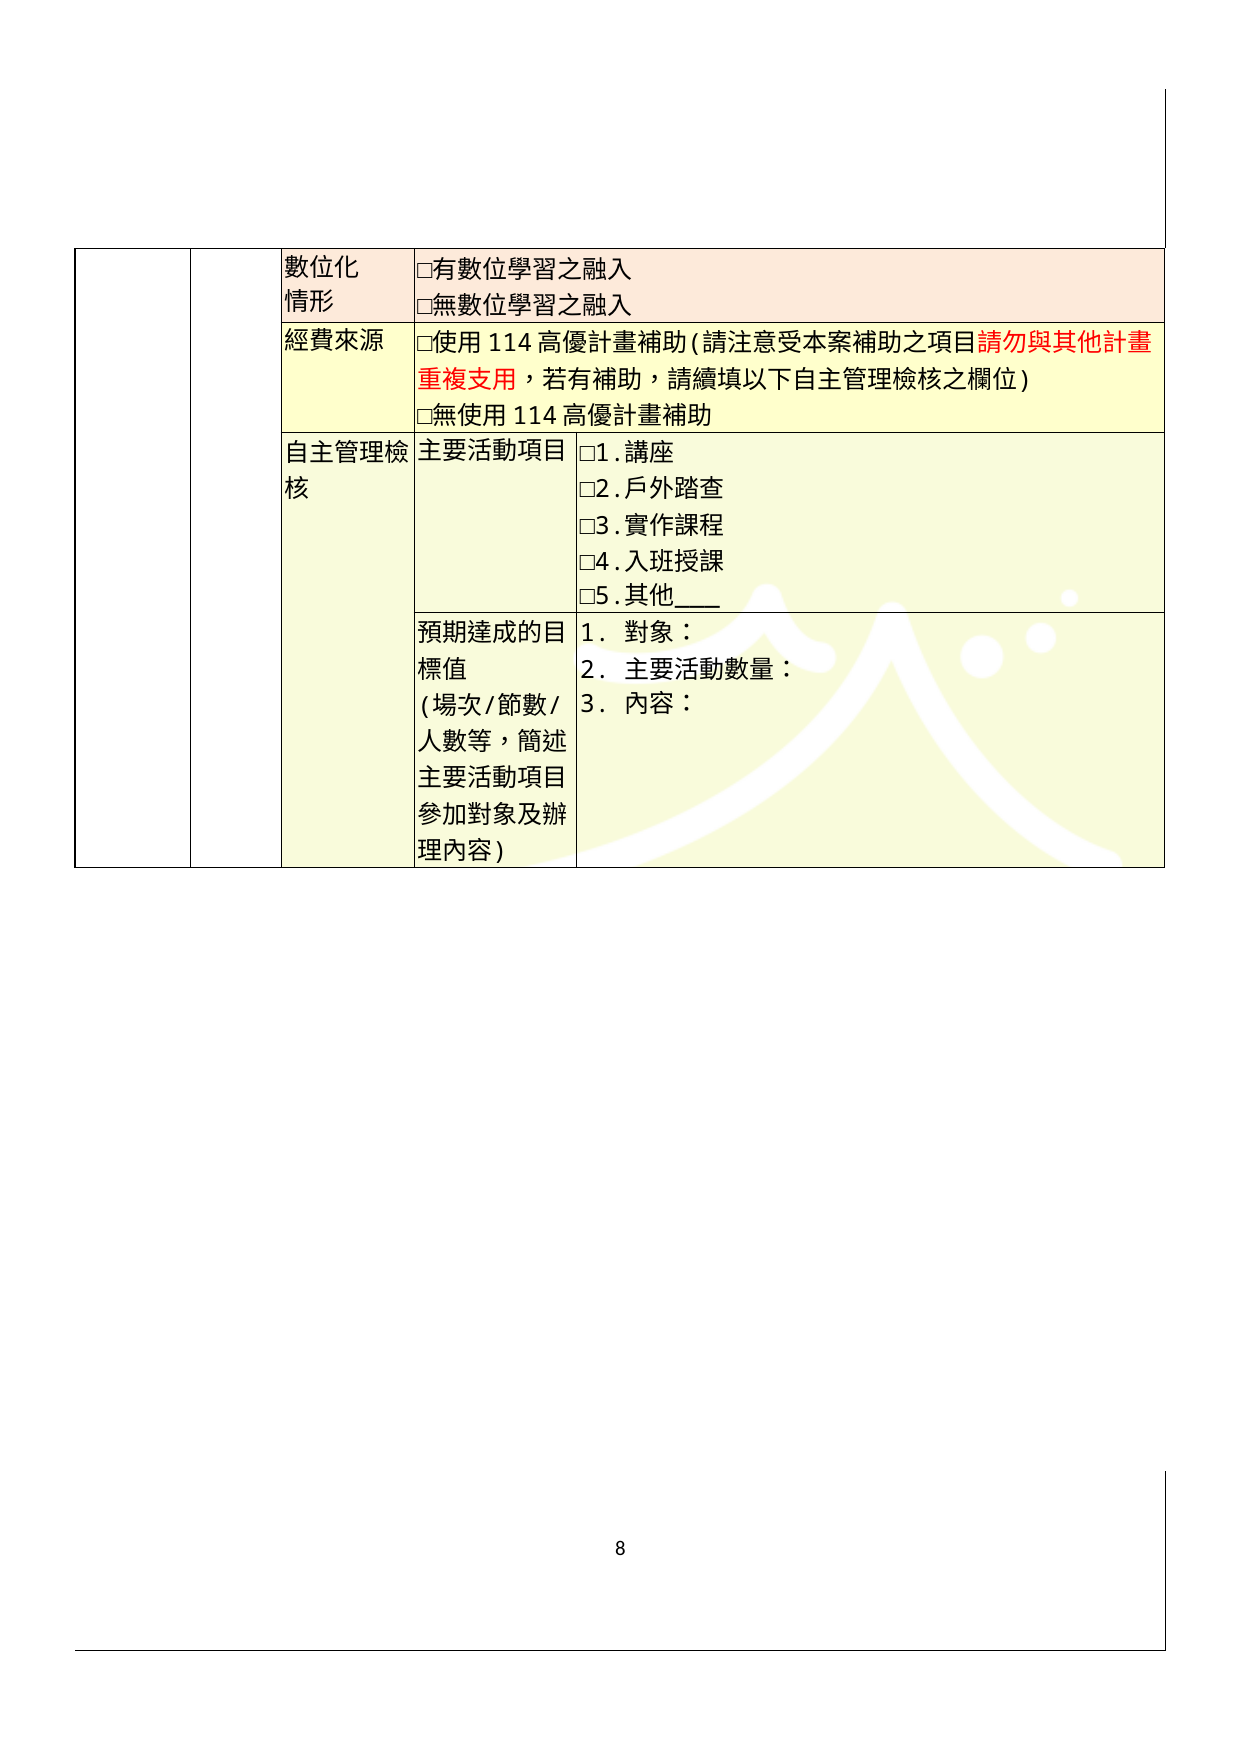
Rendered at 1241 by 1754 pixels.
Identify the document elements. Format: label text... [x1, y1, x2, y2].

table_cell 自主管理檢核 [282, 433, 414, 867]
table_cell □使用114高優計畫補助(請注意受本案補助之項目請勿與其他計畫重複支用，若有補助，請續填以下自主管理檢核之欄位) □無使用114高優計畫補助 [415, 323, 1164, 432]
table_cell 預期達成的目標值 (場次/節數/人數等，簡述主要活動項目參加對象及辦理內容) [415, 613, 576, 867]
table_cell 數位化 情形 [282, 249, 414, 322]
table_cell 1. 對象： 2. 主要活動數量： 3. 內容： [577, 613, 875, 851]
table_cell [191, 249, 281, 867]
table_cell 1. 對象： 2. 主要活動數量： 3. 內容： [640, 665, 1066, 867]
table_cell 1. 對象： 2. 主要活動數量： 3. 內容： [909, 613, 1164, 867]
table_cell 1. 對象： 2. 主要活動數量： 3. 內容： [577, 613, 738, 652]
table_cell 主要活動項目 [415, 433, 576, 612]
table_cell □1.講座 □2.戶外踏查 □3.實作課程 □4.入班授課 □5.其他___ [577, 433, 1164, 612]
table_cell 經費來源 [282, 323, 414, 432]
table_cell [76, 249, 190, 867]
table_cell □有數位學習之融入 □無數位學習之融入 [415, 249, 1164, 322]
